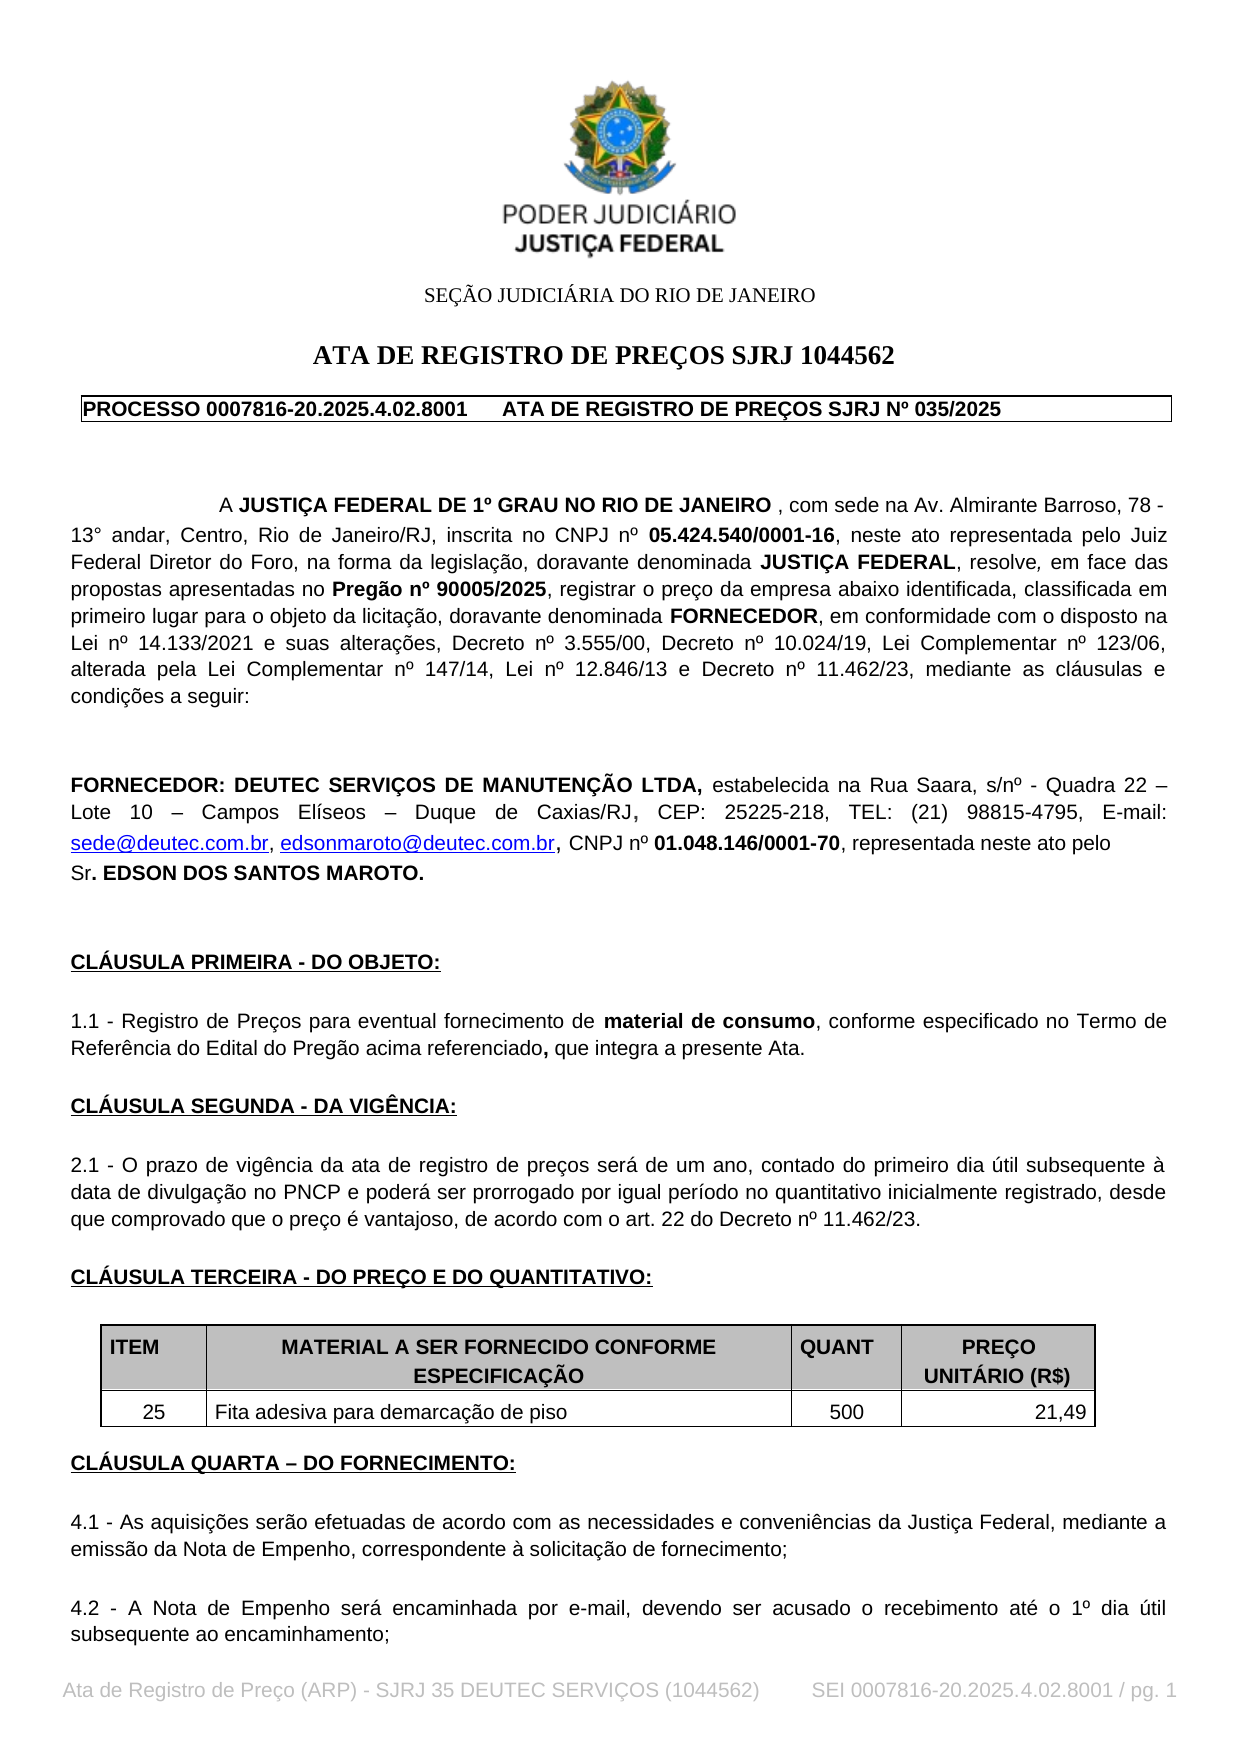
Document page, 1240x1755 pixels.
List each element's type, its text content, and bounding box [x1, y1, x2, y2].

text A JUSTIÇA FEDERAL DE 1º GRAU NO RIO DE JANEIRO , com sede na Av. Almirante Barroso, 78 - [72, 493, 1164, 517]
text 1.1 - Registro de Preços para eventual fornecimento de material de consumo, conforme especificado no Termo de Referência do Edital do Pregão acima referenciado, que integra a presente Ata. [70, 1009, 1168, 1059]
text SEÇÃO JUDICIÁRIA DO RIO DE JANEIRO [72, 283, 1168, 307]
text CLÁUSULA TERCEIRA - DO PREÇO E DO QUANTITATIVO: [70, 1265, 1172, 1289]
table_cell Fita adesiva para demarcação de piso [207, 1391, 791, 1426]
text FORNECEDOR: DEUTEC SERVIÇOS DE MANUTENÇÃO LTDA, estabelecida na Rua Saara, s/nº - Quadra 22 – Lote 10 – Campos Elíseos – Duque de Caxias/RJ, CEP: 25225-218, TEL: (21) 98815-4795, E-mail: sede@deutec.com.br, edsonmaroto@deutec.com.br, CNPJ nº 01.048.146/0001-70, representada neste ato pelo [70, 773, 1168, 856]
table_header MATERIAL A SER FORNECIDO CONFORME ESPECIFICAÇÃO [207, 1326, 791, 1389]
text CLÁUSULA SEGUNDA - DA VIGÊNCIA: [70, 1094, 1172, 1118]
text 2.1 - O prazo de vigência da ata de registro de preços será de um ano, contado do primeiro dia útil subsequente à data de divulgação no PNCP e poderá ser prorrogado por igual período no quantitativo inicialmente registrado, desde que comprovado que o preço é vantajoso, de acordo com o art. 22 do Decreto nº 11.462/23. [70, 1153, 1168, 1231]
table_cell 25 [102, 1391, 206, 1426]
text 13° andar, Centro, Rio de Janeiro/RJ, inscrita no CNPJ nº 05.424.540/0001-16, neste ato representada pelo Juiz Federal Diretor do Foro, na forma da legislação, doravante denominada JUSTIÇA FEDERAL, resolve, em face das propostas apresentadas no Pregão nº 90005/2025, registrar o preço da empresa abaixo identificada, classificada em primeiro lugar para o objeto da licitação, doravante denominada FORNECEDOR, em conformidade com o disposto na Lei nº 14.133/2021 e suas alterações, Decreto nº 3.555/00, Decreto nº 10.024/19, Lei Complementar nº 123/06, alterada pela Lei Complementar nº 147/14, Lei nº 12.846/13 e Decreto nº 11.462/23, mediante as cláusulas e condições a seguir: [70, 523, 1168, 708]
text CLÁUSULA PRIMEIRA - DO OBJETO: [70, 950, 1172, 974]
text Sr. EDSON DOS SANTOS MAROTO. [70, 861, 1172, 885]
subtitle ATA DE REGISTRO DE PREÇOS SJRJ 1044562 [72, 339, 1149, 370]
table_header PREÇO UNITÁRIO (R$) [902, 1326, 1094, 1389]
text 4.2 - A Nota de Empenho será encaminhada por e-mail, devendo ser acusado o recebimento até o 1º dia útil subsequente ao encaminhamento; [70, 1596, 1168, 1646]
table_header QUANT [792, 1326, 901, 1389]
table_cell 21,49 [902, 1391, 1094, 1426]
text 4.1 - As aquisições serão efetuadas de acordo com as necessidades e conveniências da Justiça Federal, mediante a emissão da Nota de Empenho, correspondente à solicitação de fornecimento; [70, 1510, 1168, 1561]
text CLÁUSULA QUARTA – DO FORNECIMENTO: [70, 1451, 1172, 1475]
table_cell 500 [792, 1391, 901, 1426]
table_header ITEM [102, 1326, 206, 1389]
text PROCESSO 0007816-20.2025.4.02.8001 ATA DE REGISTRO DE PREÇOS SJRJ Nº 035/2025 [82, 397, 1171, 421]
